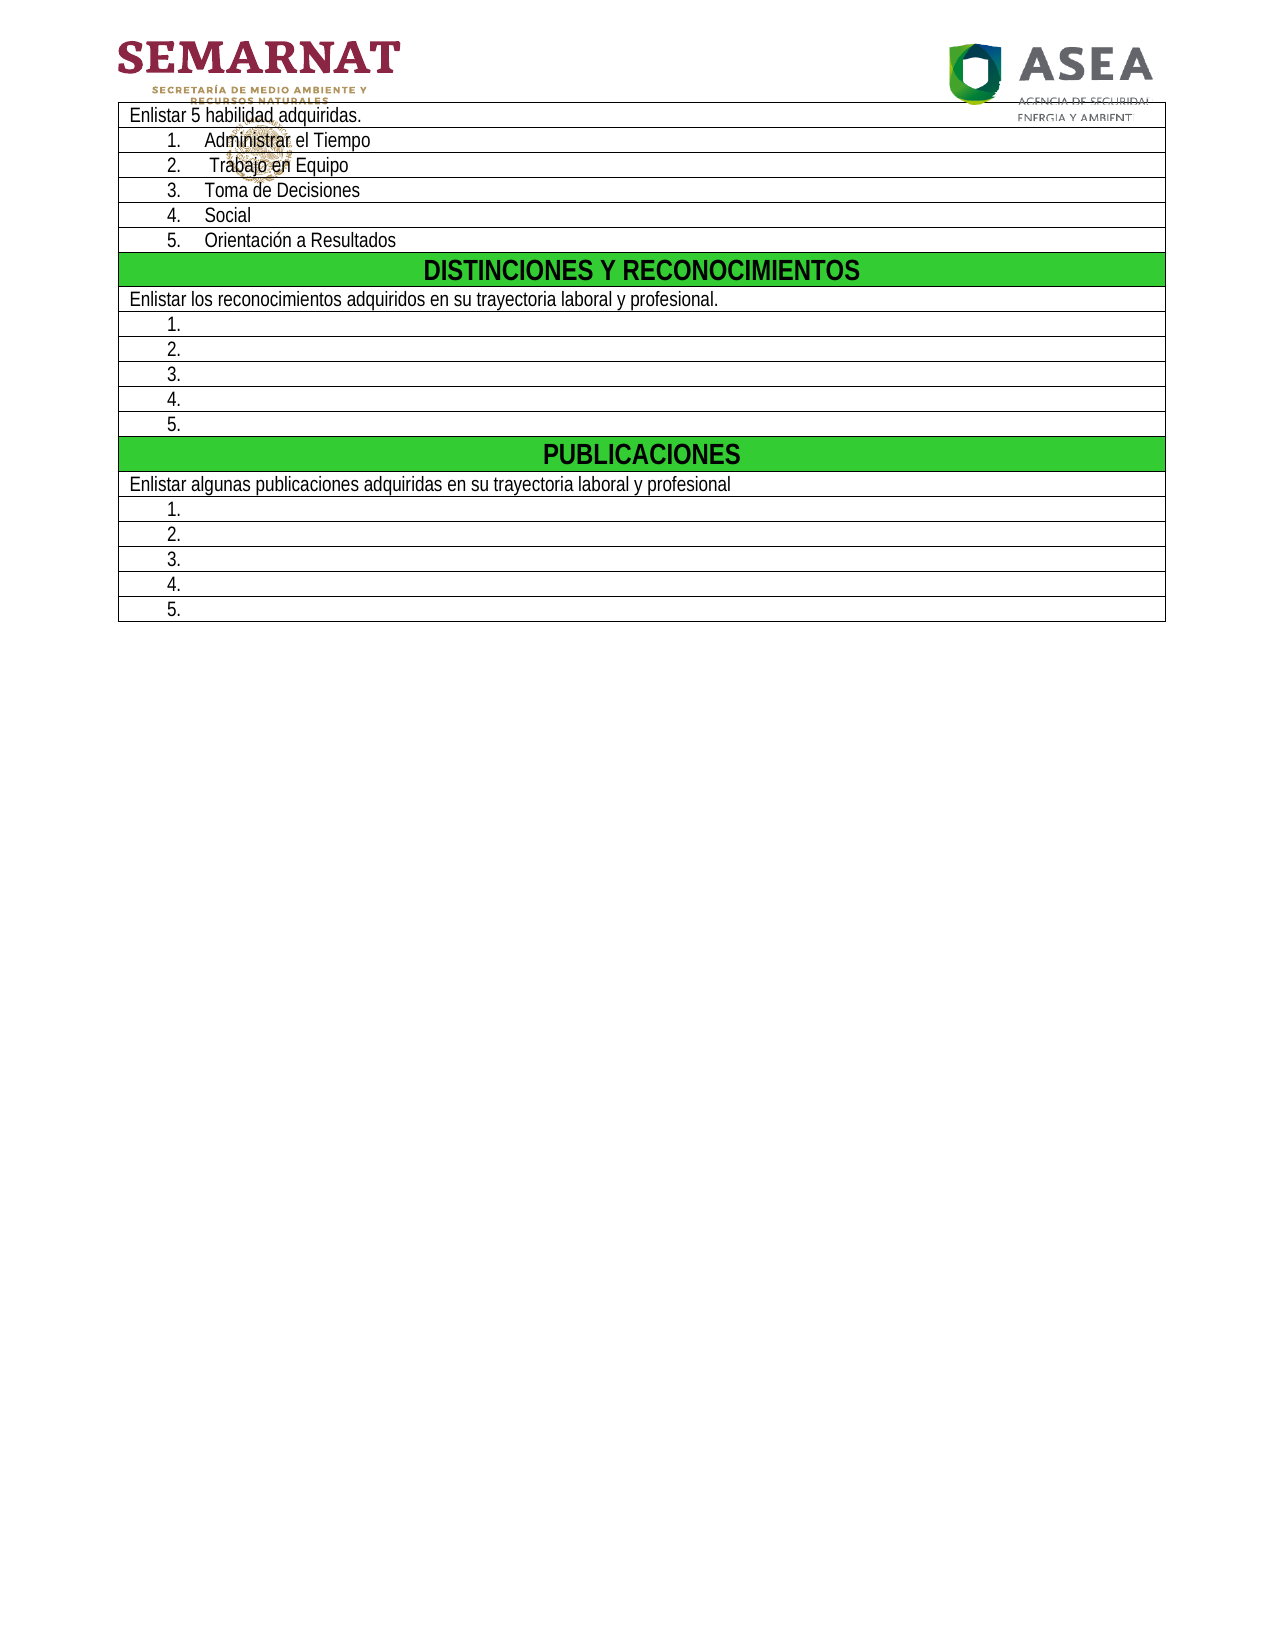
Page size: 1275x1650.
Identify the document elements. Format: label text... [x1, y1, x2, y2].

table_cell [119, 497, 1165, 521]
table_cell Trabajo en Equipo [119, 153, 240, 177]
table_cell Orientación a Resultados [119, 228, 1165, 252]
table_cell Trabajo en Equipo [277, 153, 1165, 177]
table_cell [119, 362, 1165, 386]
table_cell Enlistar algunas publicaciones adquiridas en su trayectoria laboral y profesional [119, 472, 1165, 496]
table_cell Enlistar los reconocimientos adquiridos en su trayectoria laboral y profesional. [119, 287, 1165, 311]
table_cell [119, 412, 1165, 436]
table_cell Toma de Decisiones [119, 178, 1165, 202]
table_cell Administrar el Tiempo [274, 128, 1165, 152]
table_cell [119, 387, 1165, 411]
table_cell Administrar el Tiempo [119, 128, 240, 152]
table_cell DISTINCIONES Y RECONOCIMIENTOS [119, 253, 1165, 286]
table_cell [119, 572, 1165, 596]
table_cell Enlistar 5 habilidad adquiridas. [119, 103, 1165, 127]
table_cell [119, 597, 1165, 621]
table_cell [119, 522, 1165, 546]
table_cell Social [119, 203, 1165, 227]
table_cell PUBLICACIONES [119, 437, 1165, 471]
table_cell [119, 312, 1165, 336]
table_cell [119, 547, 1165, 571]
table_cell [119, 337, 1165, 361]
